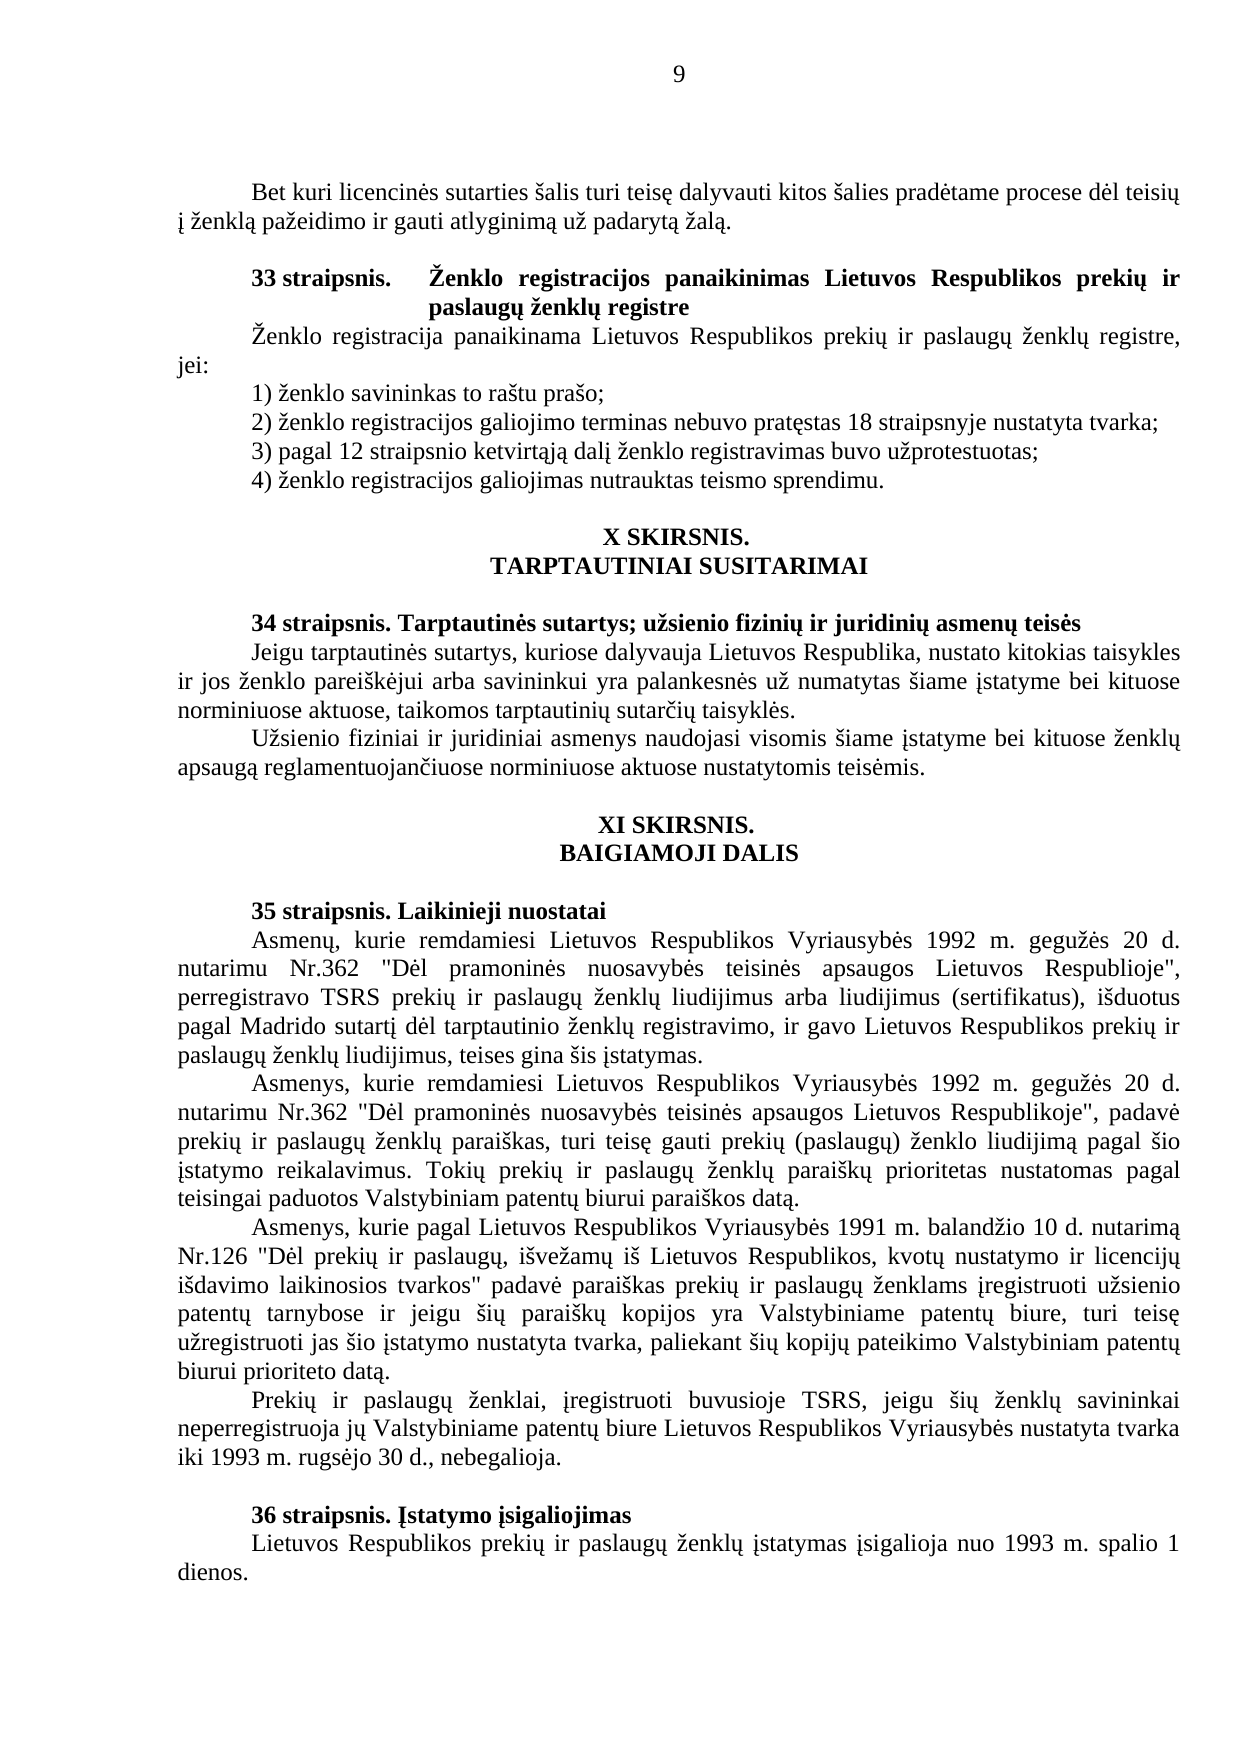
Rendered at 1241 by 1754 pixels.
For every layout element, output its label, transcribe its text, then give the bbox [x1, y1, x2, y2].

text Asmenų, kurie remdamiesi Lietuvos Respublikos Vyriausybės 1992 m. gegužės 20 d. nutarimu Nr.362 "Dėl pramoninės nuosavybės teisinės apsaugos Lietuvos Respublioje", perregistravo TSRS prekių ir paslaugų ženklų liudijimus arba liudijimus (sertifikatus), išduotus pagal Madrido sutartį dėl tarptautinio ženklų registravimo, ir gavo Lietuvos Respublikos prekių ir paslaugų ženklų liudijimus, teises gina šis įstatymas. [177, 925, 1181, 1068]
text Asmenys, kurie remdamiesi Lietuvos Respublikos Vyriausybės 1992 m. gegužės 20 d. nutarimu Nr.362 "Dėl pramoninės nuosavybės teisinės apsaugos Lietuvos Respublikoje", padavė prekių ir paslaugų ženklų paraiškas, turi teisę gauti prekių (paslaugų) ženklo liudijimą pagal šio įstatymo reikalavimus. Tokių prekių ir paslaugų ženklų paraiškų prioritetas nustatomas pagal teisingai paduotos Valstybiniam patentų biurui paraiškos datą. [177, 1068, 1181, 1212]
text BAIGIAMOJI DALIS [177, 838, 1181, 867]
text 4) ženklo registracijos galiojimas nutrauktas teismo sprendimu. [177, 465, 1181, 493]
text Lietuvos Respublikos prekių ir paslaugų ženklų įstatymas įsigalioja nuo 1993 m. spalio 1 dienos. [177, 1528, 1181, 1586]
text 34 straipsnis. Tarptautinės sutartys; užsienio fizinių ir juridinių asmenų teisės [177, 608, 1181, 637]
text Jeigu tarptautinės sutartys, kuriose dalyvauja Lietuvos Respublika, nustato kitokias taisykles ir jos ženklo pareiškėjui arba savininkui yra palankesnės už numatytas šiame įstatyme bei kituose norminiuose aktuose, taikomos tarptautinių sutarčių taisyklės. [177, 637, 1181, 723]
text TARPTAUTINIAI SUSITARIMAI [177, 551, 1181, 580]
text 36 straipsnis. Įstatymo įsigaliojimas [177, 1500, 1181, 1528]
text Užsienio fiziniai ir juridiniai asmenys naudojasi visomis šiame įstatyme bei kituose ženklų apsaugą reglamentuojančiuose norminiuose aktuose nustatytomis teisėmis. [177, 723, 1181, 781]
text Ženklo registracija panaikinama Lietuvos Respublikos prekių ir paslaugų ženklų registre, jei: [177, 321, 1181, 378]
text 35 straipsnis. Laikinieji nuostatai [177, 896, 1181, 925]
text 2) ženklo registracijos galiojimo terminas nebuvo pratęstas 18 straipsnyje nustatyta tvarka; [177, 407, 1181, 436]
text X SKIRSNIS. [177, 522, 1181, 551]
text Prekių ir paslaugų ženklai, įregistruoti buvusioje TSRS, jeigu šių ženklų savininkai neperregistruoja jų Valstybiniame patentų biure Lietuvos Respublikos Vyriausybės nustatyta tvarka iki 1993 m. rugsėjo 30 d., nebegalioja. [177, 1385, 1181, 1471]
text 33 straipsnis. Ženklo registracijos panaikinimas Lietuvos Respublikos prekių ir paslaugų ženklų registre [251, 263, 1181, 321]
text XI SKIRSNIS. [177, 810, 1181, 838]
text Asmenys, kurie pagal Lietuvos Respublikos Vyriausybės 1991 m. balandžio 10 d. nutarimą Nr.126 "Dėl prekių ir paslaugų, išvežamų iš Lietuvos Respublikos, kvotų nustatymo ir licencijų išdavimo laikinosios tvarkos" padavė paraiškas prekių ir paslaugų ženklams įregistruoti užsienio patentų tarnybose ir jeigu šių paraiškų kopijos yra Valstybiniame patentų biure, turi teisę užregistruoti jas šio įstatymo nustatyta tvarka, paliekant šių kopijų pateikimo Valstybiniam patentų biurui prioriteto datą. [177, 1212, 1181, 1385]
text Bet kuri licencinės sutarties šalis turi teisę dalyvauti kitos šalies pradėtame procese dėl teisių į ženklą pažeidimo ir gauti atlyginimą už padarytą žalą. [177, 177, 1181, 235]
text 3) pagal 12 straipsnio ketvirtąją dalį ženklo registravimas buvo užprotestuotas; [177, 436, 1181, 465]
text 1) ženklo savininkas to raštu prašo; [177, 378, 1181, 407]
